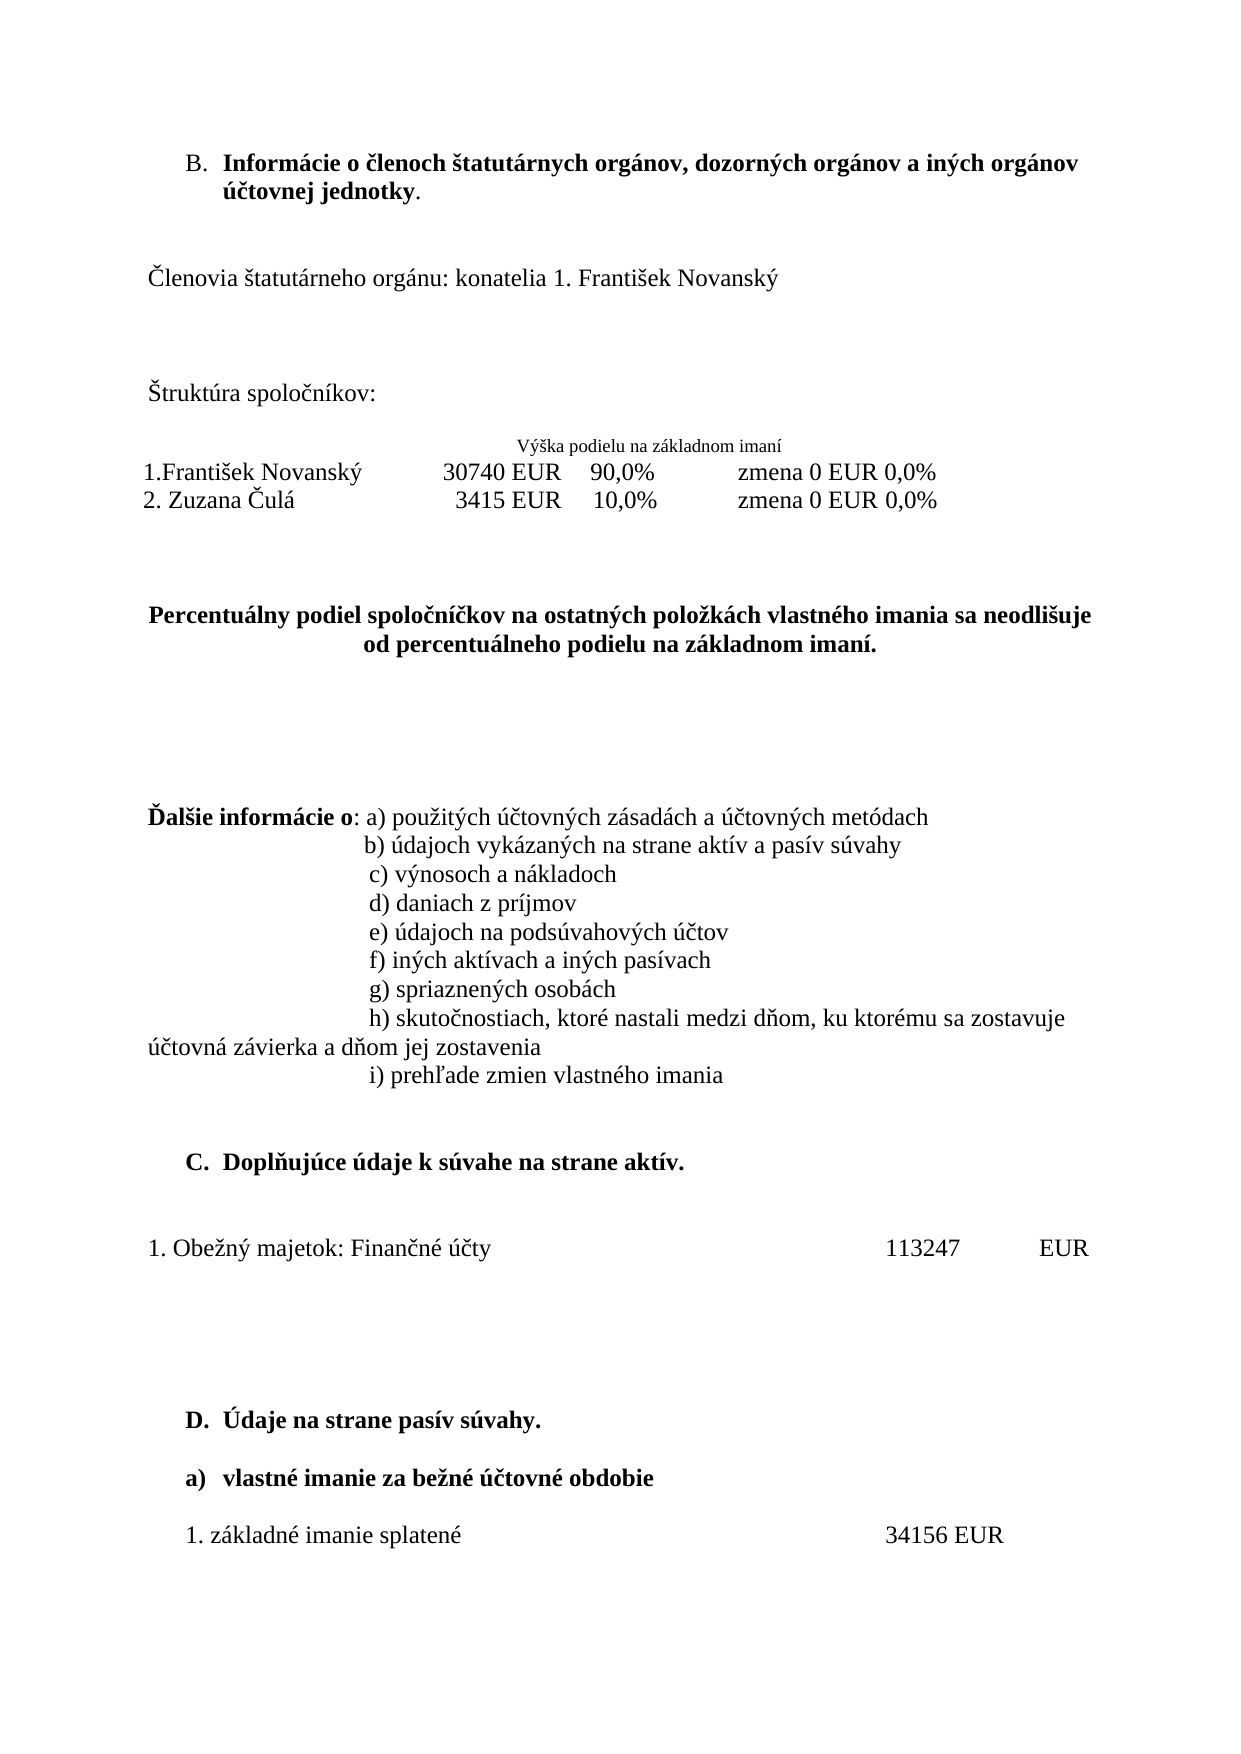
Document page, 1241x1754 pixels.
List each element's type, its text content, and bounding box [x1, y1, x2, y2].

text c) výnosoch a nákladoch [148, 859, 1093, 888]
text e) údajoch na podsúvahových účtov [148, 917, 1093, 945]
text Ďalšie informácie o: a) použitých účtovných zásadách a účtovných metódach [148, 802, 1093, 830]
list Doplňujúce údaje k súvahe na strane aktív. [185, 1147, 1093, 1175]
list vlastné imanie za bežné účtovné obdobie [185, 1463, 1093, 1492]
text g) spriaznených osobách [148, 974, 1093, 1003]
text 1. základné imanie splatené 34156 EUR [185, 1520, 1093, 1549]
text b) údajoch vykázaných na strane aktív a pasív súvahy [148, 830, 1093, 859]
text 1. Obežný majetok: Finančné účty 113247 EUR [148, 1233, 1093, 1262]
text Percentuálny podiel spoločníčkov na ostatných položkách vlastného imania sa neodlišuje od percentuálneho podielu na základnom imaní. [148, 600, 1093, 658]
text 2. Zuzana Čulá 3415 EUR 10,0% zmena 0 EUR 0,0% [143, 485, 1093, 514]
list Údaje na strane pasív súvahy. [185, 1405, 1093, 1434]
text d) daniach z príjmov [148, 888, 1093, 917]
text i) prehľade zmien vlastného imania [148, 1060, 1093, 1089]
text f) iných aktívach a iných pasívach [148, 945, 1093, 974]
text 1.František Novanský 30740 EUR 90,0% zmena 0 EUR 0,0% [143, 457, 1093, 485]
text Členovia štatutárneho orgánu: konatelia 1. František Novanský [148, 263, 1093, 291]
list Informácie o členoch štatutárnych orgánov, dozorných orgánov a iných orgánov účtovnej jednotky. [185, 148, 1093, 205]
text Štruktúra spoločníkov: [148, 378, 1093, 406]
text h) skutočnostiach, ktoré nastali medzi dňom, ku ktorému sa zostavuje účtovná závierka a dňom jej zostavenia [148, 1003, 1093, 1060]
text Výška podielu na základnom imaní [148, 435, 1093, 457]
